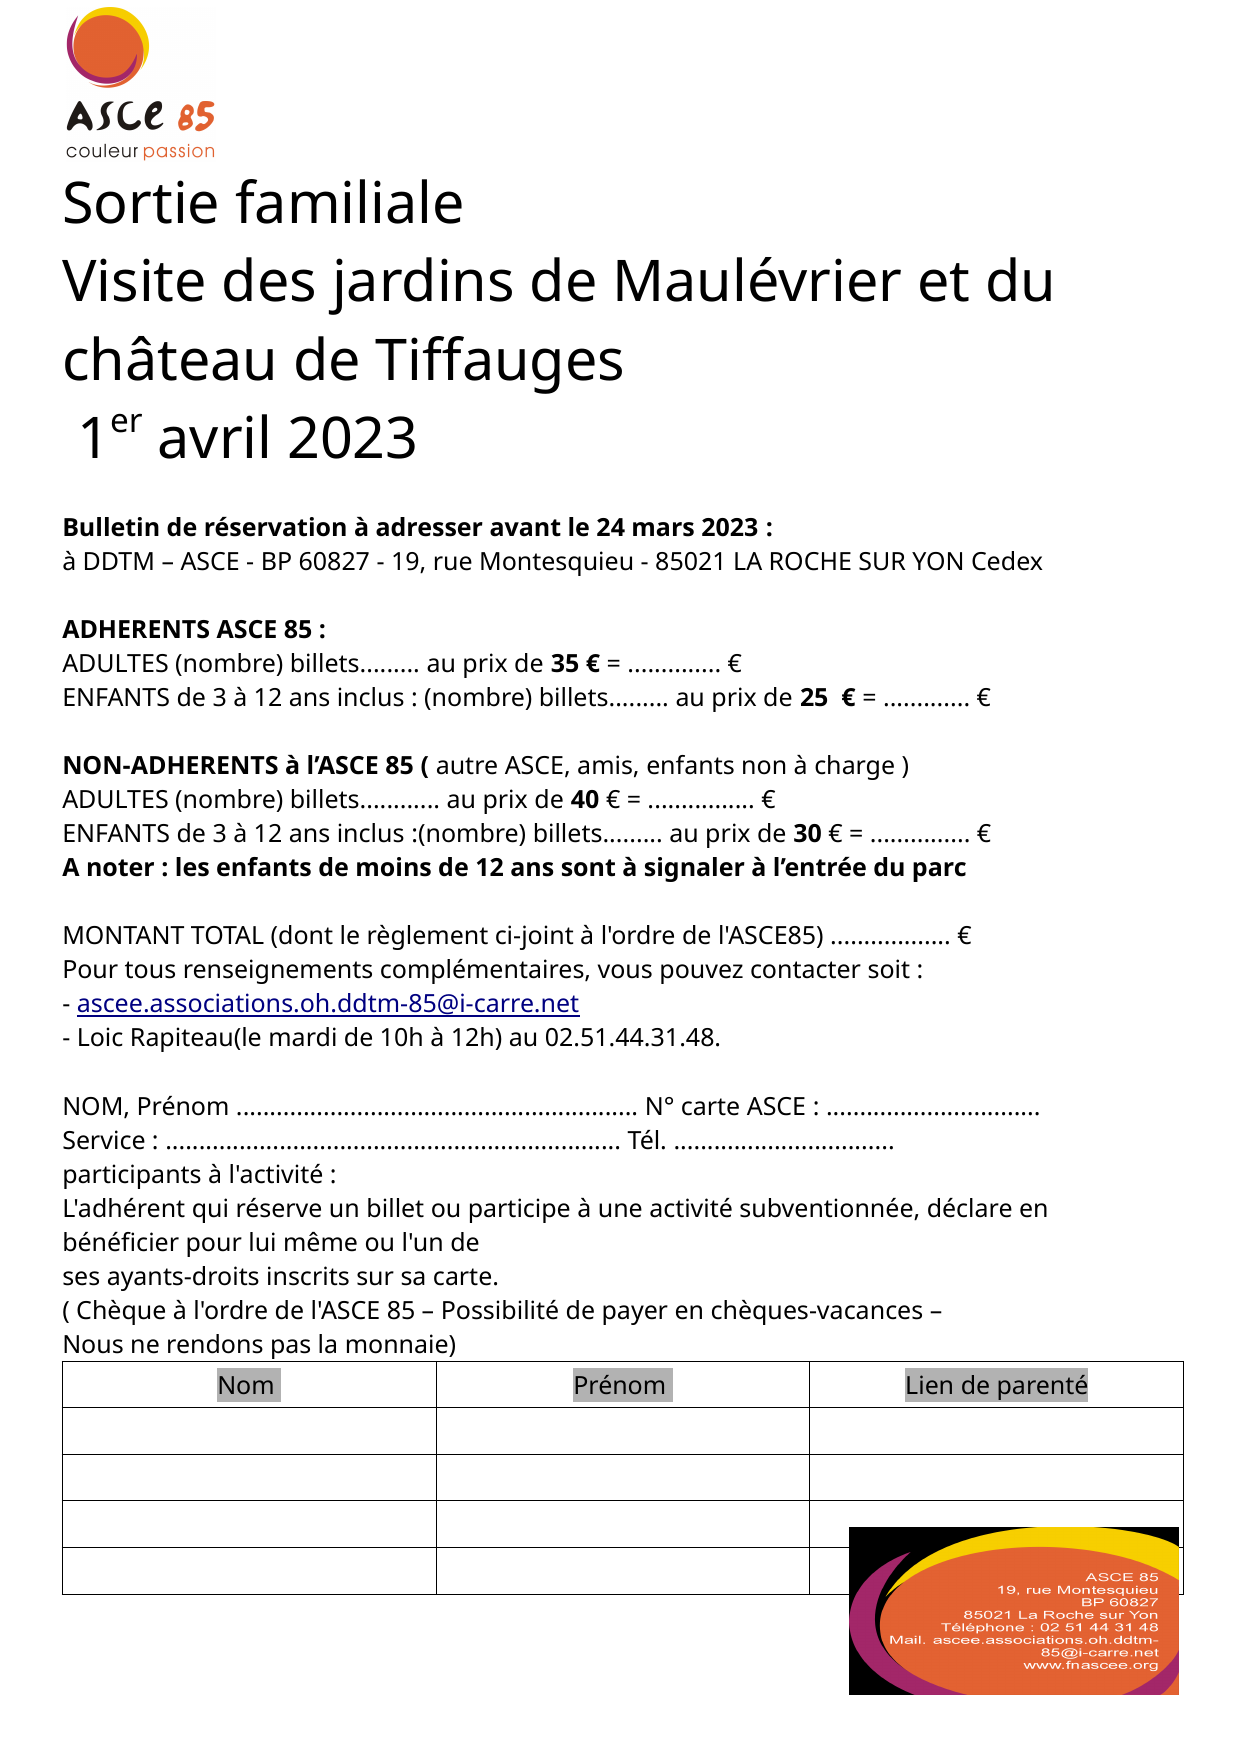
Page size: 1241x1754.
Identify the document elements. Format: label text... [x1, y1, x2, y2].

text Visite des jardins de Maulévrier et du château de Tiffauges 1er avril 2023 [62, 240, 1184, 475]
table_header Lien de parenté [810, 1362, 1183, 1407]
text - ascee.associations.oh.ddtm-85@i-carre.net - Loic Rapiteau(le mardi de 10h à 12h) au 02.51.44.31.48. NOM, Prénom ............................................................ N° carte ASCE : ................................ Service : .................................................................... Tél. ................................. participants à l'activité : [62, 986, 1184, 1190]
table_cell [63, 1501, 436, 1547]
table_cell [810, 1548, 849, 1593]
text L'adhérent qui réserve un billet ou participe à une activité subventionnée, déclare en bénéficier pour lui même ou l'un de ses ayants-droits inscrits sur sa carte. ( Chèque à l'ordre de l'ASCE 85 – Possibilité de payer en chèques-vacances – Nous ne rendons pas la monnaie) [62, 1190, 1184, 1361]
text NON-ADHERENTS à l’ASCE 85 ( autre ASCE, amis, enfants non à charge ) ADULTES (nombre) billets............ au prix de 40 € = ................ € ENFANTS de 3 à 12 ans inclus :(nombre) billets......... au prix de 30 € = ............... € [62, 713, 1184, 850]
table_cell [437, 1501, 809, 1547]
text ADHERENTS ASCE 85 : ADULTES (nombre) billets......... au prix de 35 € = .............. € ENFANTS de 3 à 12 ans inclus : (nombre) billets......... au prix de 25 € = ............. € [62, 577, 1184, 713]
table_cell [810, 1501, 1183, 1547]
table_cell [810, 1408, 1183, 1454]
text Sortie familiale [62, 4, 1184, 240]
text Bulletin de réservation à adresser avant le 24 mars 2023 : [62, 475, 1184, 543]
table_header Prénom [437, 1362, 809, 1407]
text à DDTM – ASCE - BP 60827 - 19, rue Montesquieu - 85021 LA ROCHE SUR YON Cedex [62, 543, 1184, 577]
table_cell [437, 1408, 809, 1454]
table_cell [1179, 1548, 1183, 1593]
table_cell [63, 1548, 436, 1593]
table_header Nom [63, 1362, 436, 1407]
text Pour tous renseignements complémentaires, vous pouvez contacter soit : [62, 952, 1184, 986]
table_cell [437, 1455, 809, 1500]
picture [849, 1527, 1179, 1695]
table_cell [810, 1455, 1183, 1500]
table_cell [63, 1408, 436, 1454]
table_cell [437, 1548, 809, 1593]
text A noter : les enfants de moins de 12 ans sont à signaler à l’entrée du parc [62, 850, 1184, 884]
text MONTANT TOTAL (dont le règlement ci-joint à l'ordre de l'ASCE85) .................. € [62, 884, 1184, 952]
picture [66, 7, 216, 162]
table_cell [63, 1455, 436, 1500]
